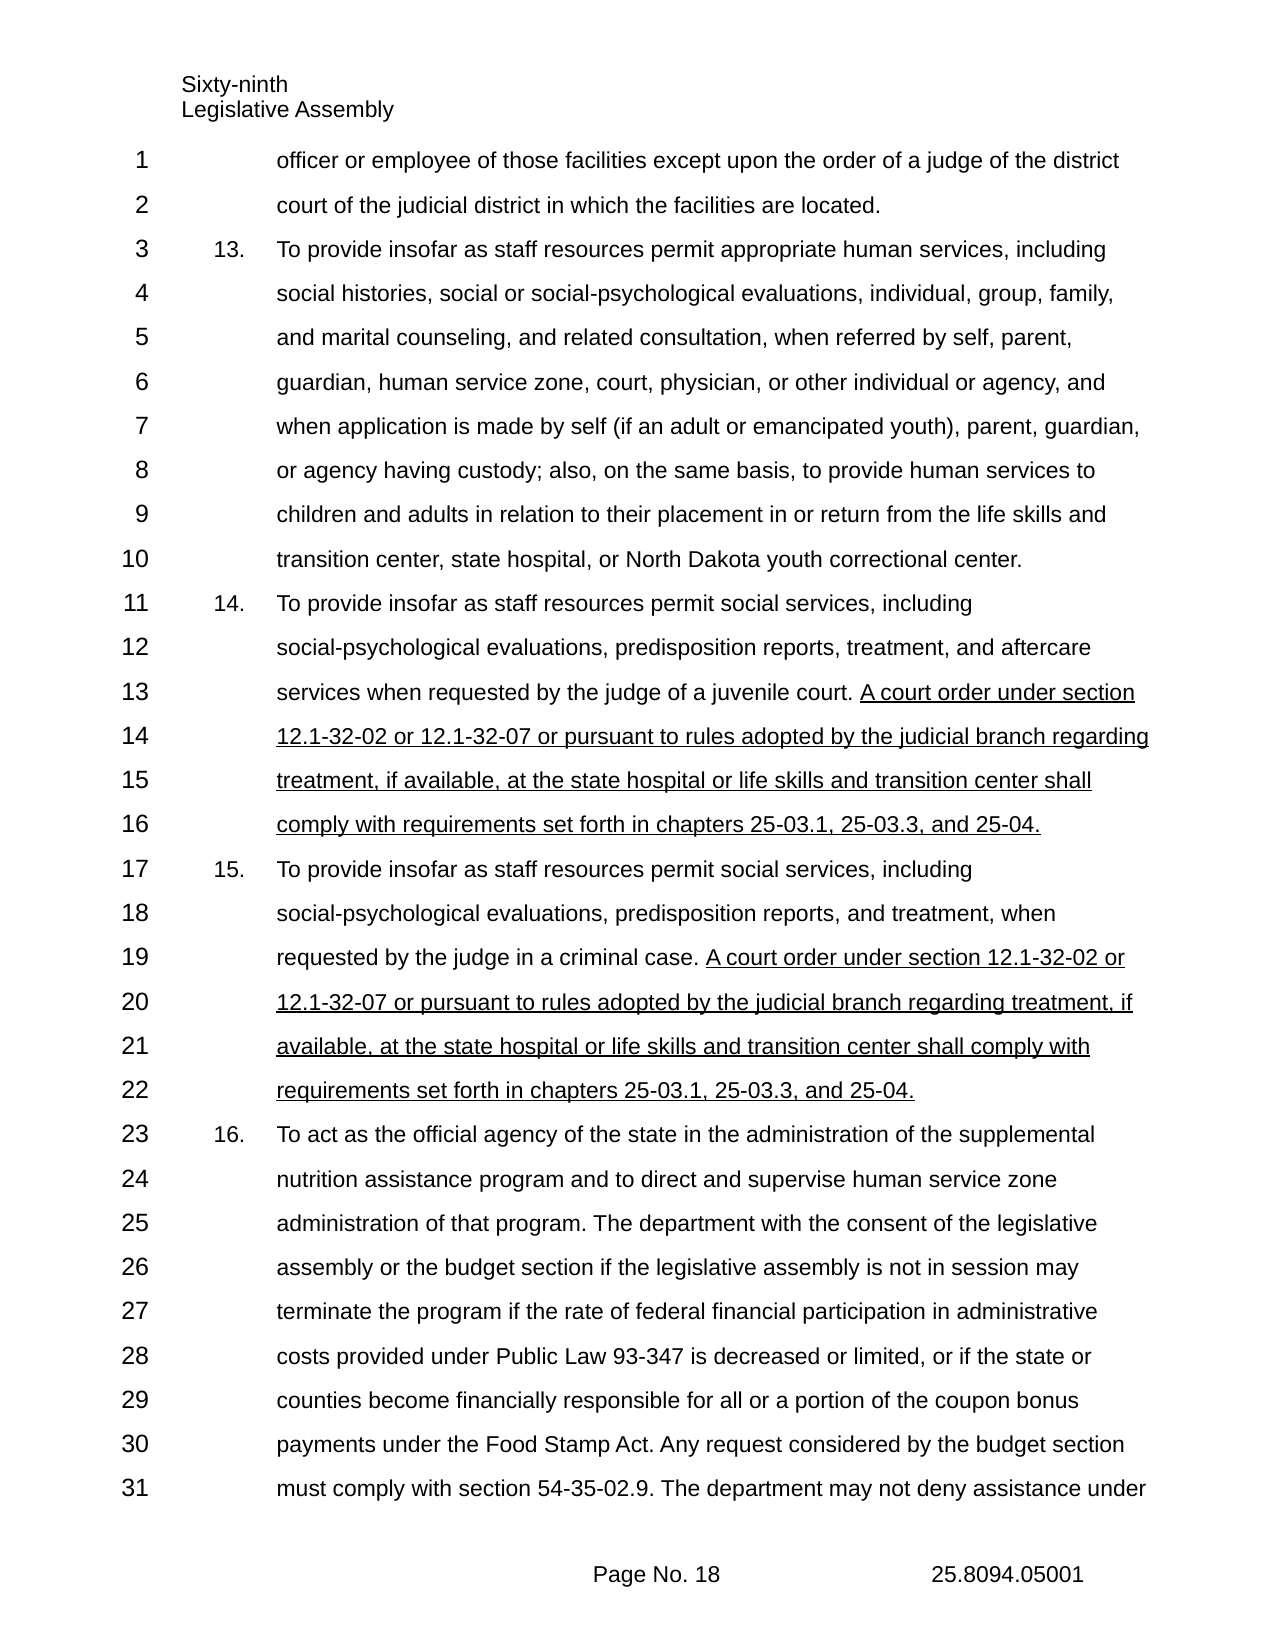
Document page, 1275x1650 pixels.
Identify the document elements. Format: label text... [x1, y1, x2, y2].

text 15. To provide insofar as staff resources permit social services, including social‑psychological evaluations, predisposition reports, and treatment, when requested by the judge in a criminal case. A court order under section 12.1‑32‑02 or 12.1‑32‑07 or pursuant to rules adopted by the judicial branch regarding treatment, if available, at the state hospital or life skills and transition center shall comply with requirements set forth in chapters 25‑03.1, 25‑03.3, and 25‑04. [181, 842, 1154, 1107]
text 14. To provide insofar as staff resources permit social services, including social‑psychological evaluations, predisposition reports, treatment, and aftercare services when requested by the judge of a juvenile court. A court order under section 12.1‑32‑02 or 12.1‑32‑07 or pursuant to rules adopted by the judicial branch regarding treatment, if available, at the state hospital or life skills and transition center shall comply with requirements set forth in chapters 25‑03.1, 25‑03.3, and 25‑04. [181, 576, 1154, 842]
text officer or employee of those facilities except upon the order of a judge of the district court of the judicial district in which the facilities are located. [181, 133, 1154, 222]
text 16. To act as the official agency of the state in the administration of the supplemental nutrition assistance program and to direct and supervise human service zone administration of that program. The department with the consent of the legislative assembly or the budget section if the legislative assembly is not in session may terminate the program if the rate of federal financial participation in administrative costs provided under Public Law 93‑347 is decreased or limited, or if the state or counties become financially responsible for all or a portion of the coupon bonus payments under the Food Stamp Act. Any request considered by the budget section must comply with section 54‑35‑02.9. The department may not deny assistance under [181, 1107, 1154, 1506]
text 13. To provide insofar as staff resources permit appropriate human services, including social histories, social or social‑psychological evaluations, individual, group, family, and marital counseling, and related consultation, when referred by self, parent, guardian, human service zone, court, physician, or other individual or agency, and when application is made by self (if an adult or emancipated youth), parent, guardian, or agency having custody; also, on the same basis, to provide human services to children and adults in relation to their placement in or return from the life skills and transition center, state hospital, or North Dakota youth correctional center. [181, 222, 1154, 576]
